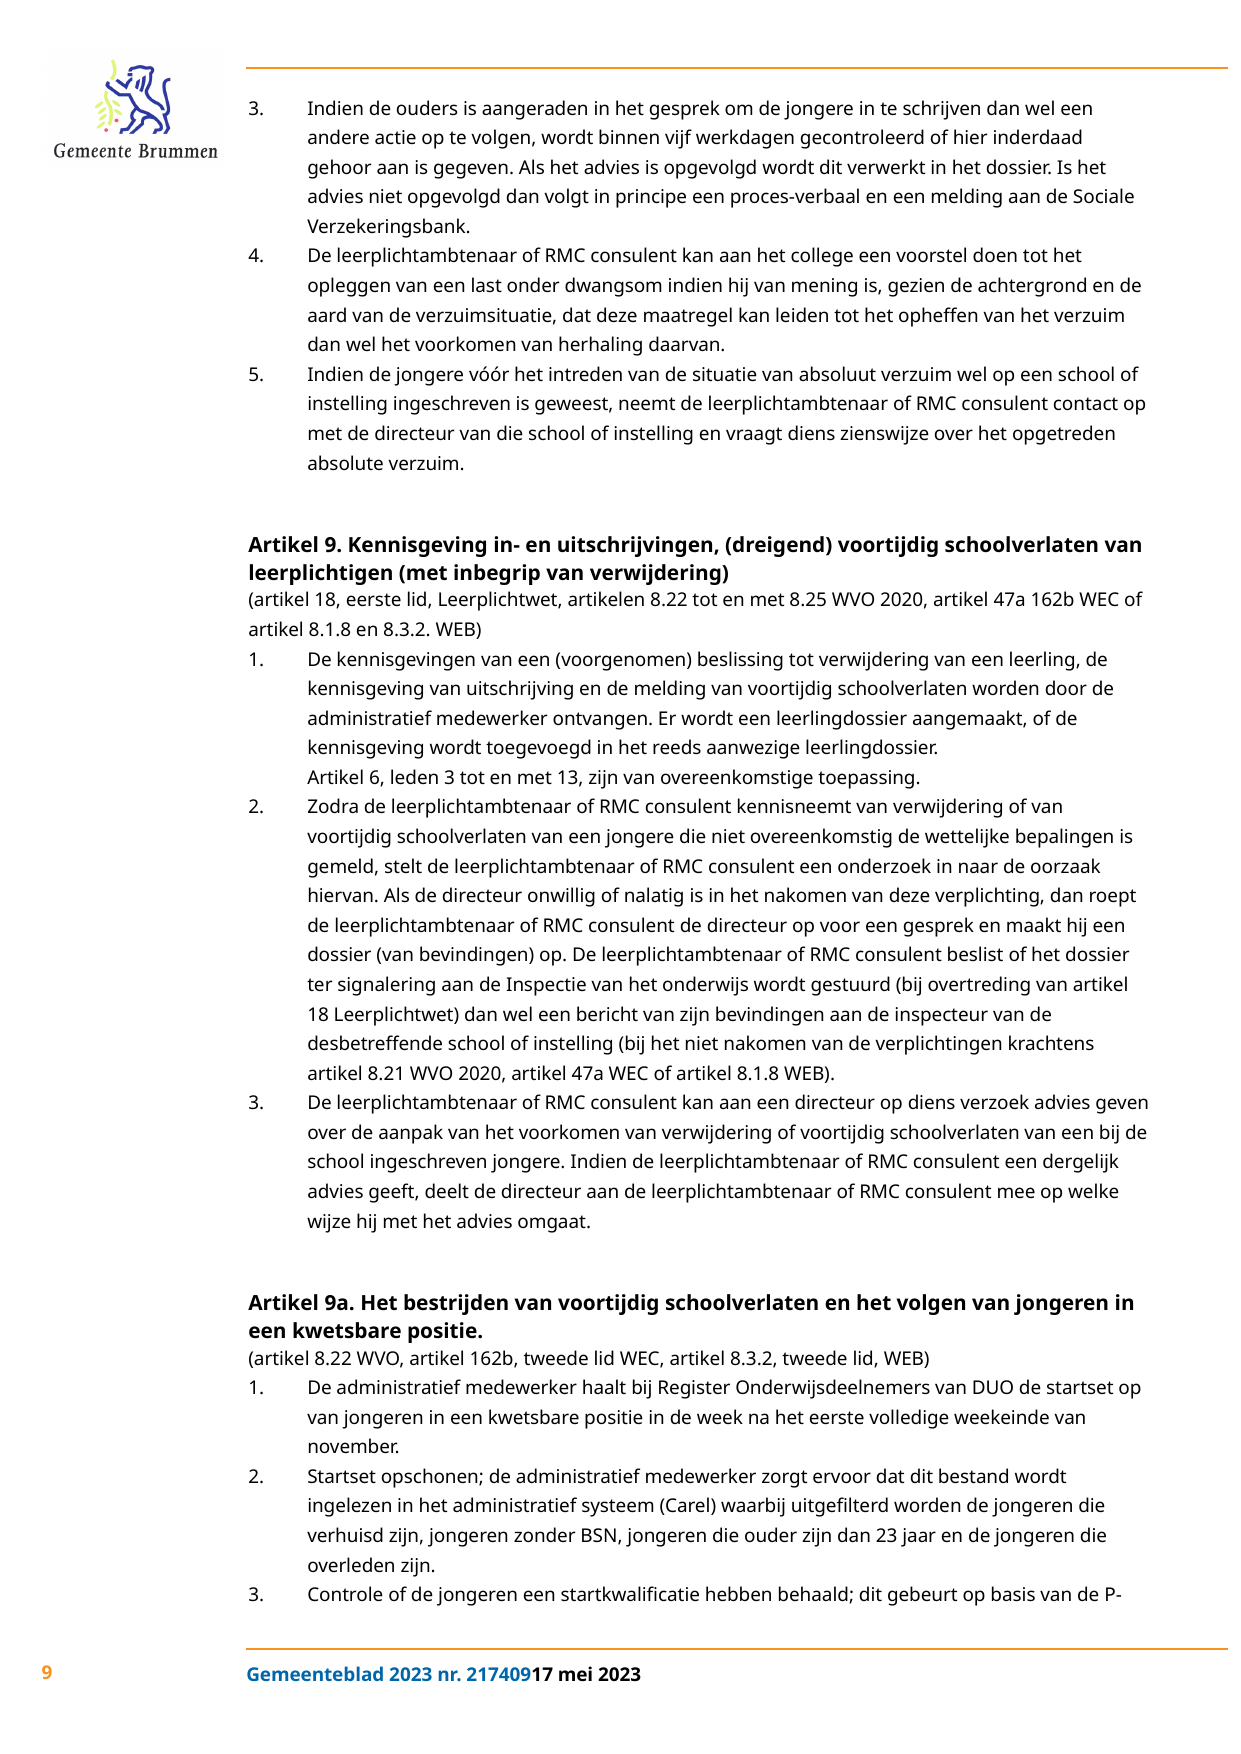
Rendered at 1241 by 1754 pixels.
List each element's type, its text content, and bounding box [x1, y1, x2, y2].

list De administratief medewerker haalt bij Register Onderwijsdeelnemers van DUO de startset op van jongeren in een kwetsbare positie in de week na het eerste volledige weekeinde van november. [248, 1374, 1152, 1459]
list Indien de jongere vóór het intreden van de situatie van absoluut verzuim wel op een school of instelling ingeschreven is geweest, neemt de leerplichtambtenaar of RMC consulent contact op met de directeur van die school of instelling en vraagt diens zienswijze over het opgetreden absolute verzuim. [248, 361, 1152, 476]
list Artikel 6, leden 3 tot en met 13, zijn van overeenkomstige toepassing. [248, 764, 1152, 790]
text Artikel 9. Kennisgeving in- en uitschrijvingen, (dreigend) voortijdig schoolverlaten van leerplichtigen (met inbegrip van verwijdering) [248, 530, 1152, 587]
list Indien de ouders is aangeraden in het gesprek om de jongere in te schrijven dan wel een andere actie op te volgen, wordt binnen vijf werkdagen gecontroleerd of hier inderdaad gehoor aan is gegeven. Als het advies is opgevolgd wordt dit verwerkt in het dossier. Is het advies niet opgevolgd dan volgt in principe een proces-verbaal en een melding aan de Sociale Verzekeringsbank. [248, 95, 1152, 239]
text (artikel 8.22 WVO, artikel 162b, tweede lid WEC, artikel 8.3.2, tweede lid, WEB) [248, 1345, 1152, 1371]
list Startset opschonen; de administratief medewerker zorgt ervoor dat dit bestand wordt ingelezen in het administratief systeem (Carel) waarbij uitgefilterd worden de jongeren die verhuisd zijn, jongeren zonder BSN, jongeren die ouder zijn dan 23 jaar en de jongeren die overleden zijn. [248, 1463, 1152, 1578]
text (artikel 18, eerste lid, Leerplichtwet, artikelen 8.22 tot en met 8.25 WVO 2020, artikel 47a 162b WEC of artikel 8.1.8 en 8.3.2. WEB) [248, 587, 1152, 642]
list De leerplichtambtenaar of RMC consulent kan aan een directeur op diens verzoek advies geven over de aanpak van het voorkomen van verwijdering of voortijdig schoolverlaten van een bij de school ingeschreven jongere. Indien de leerplichtambtenaar of RMC consulent een dergelijk advies geeft, deelt de directeur aan de leerplichtambtenaar of RMC consulent mee op welke wijze hij met het advies omgaat. [248, 1089, 1152, 1234]
list De kennisgevingen van een (voorgenomen) beslissing tot verwijdering van een leerling, de kennisgeving van uitschrijving en de melding van voortijdig schoolverlaten worden door de administratief medewerker ontvangen. Er wordt een leerlingdossier aangemaakt, of de kennisgeving wordt toegevoegd in het reeds aanwezige leerlingdossier. [248, 646, 1152, 760]
picture [41, 47, 231, 172]
text Artikel 9a. Het bestrijden van voortijdig schoolverlaten en het volgen van jongeren in een kwetsbare positie. [248, 1288, 1152, 1345]
list Controle of de jongeren een startkwalificatie hebben behaald; dit gebeurt op basis van de P- [248, 1581, 1152, 1607]
list De leerplichtambtenaar of RMC consulent kan aan het college een voorstel doen tot het opleggen van een last onder dwangsom indien hij van mening is, gezien de achtergrond en de aard van de verzuimsituatie, dat deze maatregel kan leiden tot het opheffen van het verzuim dan wel het voorkomen van herhaling daarvan. [248, 243, 1152, 357]
list Zodra de leerplichtambtenaar of RMC consulent kennisneemt van verwijdering of van voortijdig schoolverlaten van een jongere die niet overeenkomstig de wettelijke bepalingen is gemeld, stelt de leerplichtambtenaar of RMC consulent een onderzoek in naar de oorzaak hiervan. Als de directeur onwillig of nalatig is in het nakomen van deze verplichting, dan roept de leerplichtambtenaar of RMC consulent de directeur op voor een gesprek en maakt hij een dossier (van bevindingen) op. De leerplichtambtenaar of RMC consulent beslist of het dossier ter signalering aan de Inspectie van het onderwijs wordt gestuurd (bij overtreding van artikel 18 Leerplichtwet) dan wel een bericht van zijn bevindingen aan de inspecteur van de desbetreffende school of instelling (bij het niet nakomen van de verplichtingen krachtens artikel 8.21 WVO 2020, artikel 47a WEC of artikel 8.1.8 WEB). [248, 794, 1152, 1086]
